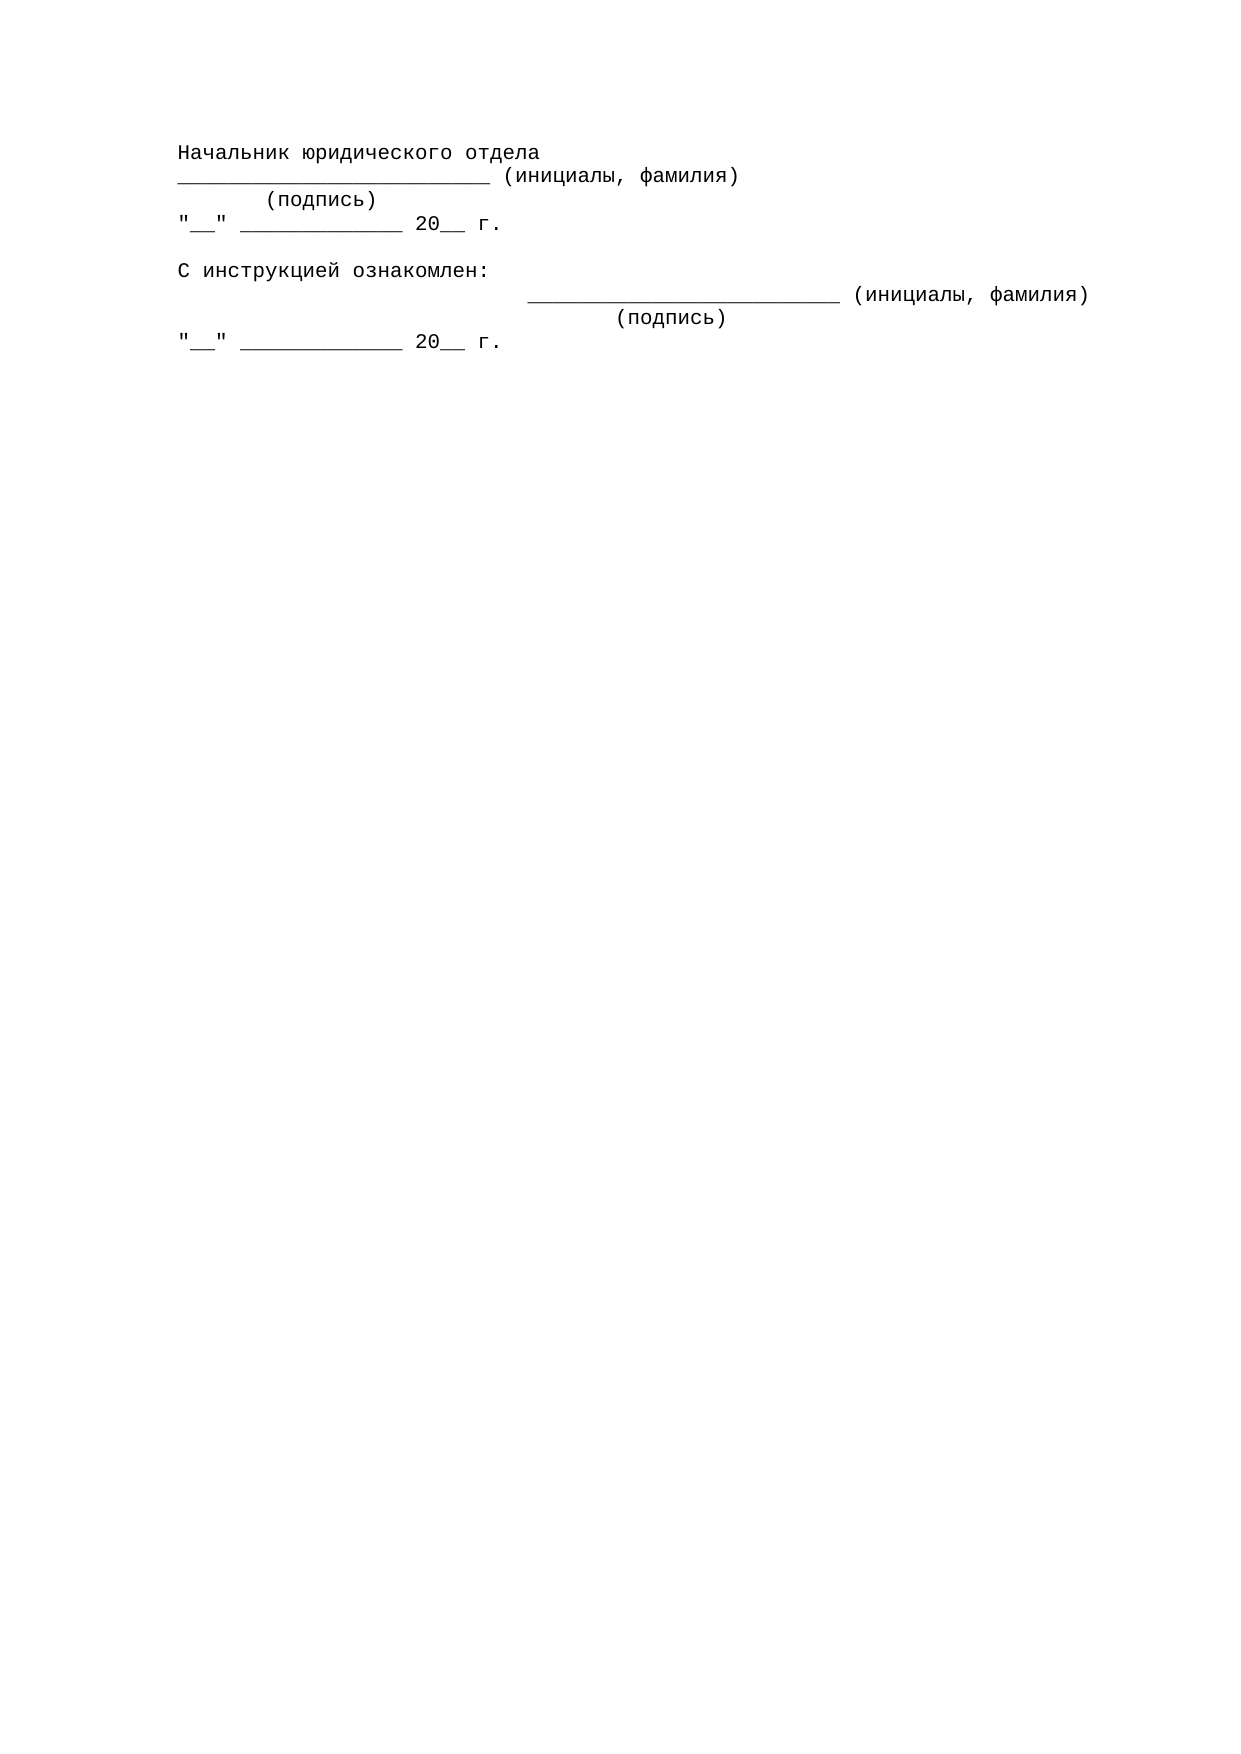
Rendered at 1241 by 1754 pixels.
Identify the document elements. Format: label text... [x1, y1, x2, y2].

text С инструкцией ознакомлен: [177, 260, 1152, 284]
text _________________________ (инициалы, фамилия) [177, 165, 1152, 189]
text "__" _____________ 20__ г. [177, 213, 1152, 236]
text (подпись) [177, 307, 1152, 331]
text _________________________ (инициалы, фамилия) [177, 284, 1152, 307]
text (подпись) [177, 189, 1152, 213]
text "__" _____________ 20__ г. [177, 331, 1152, 354]
text Начальник юридического отдела [177, 142, 1152, 165]
